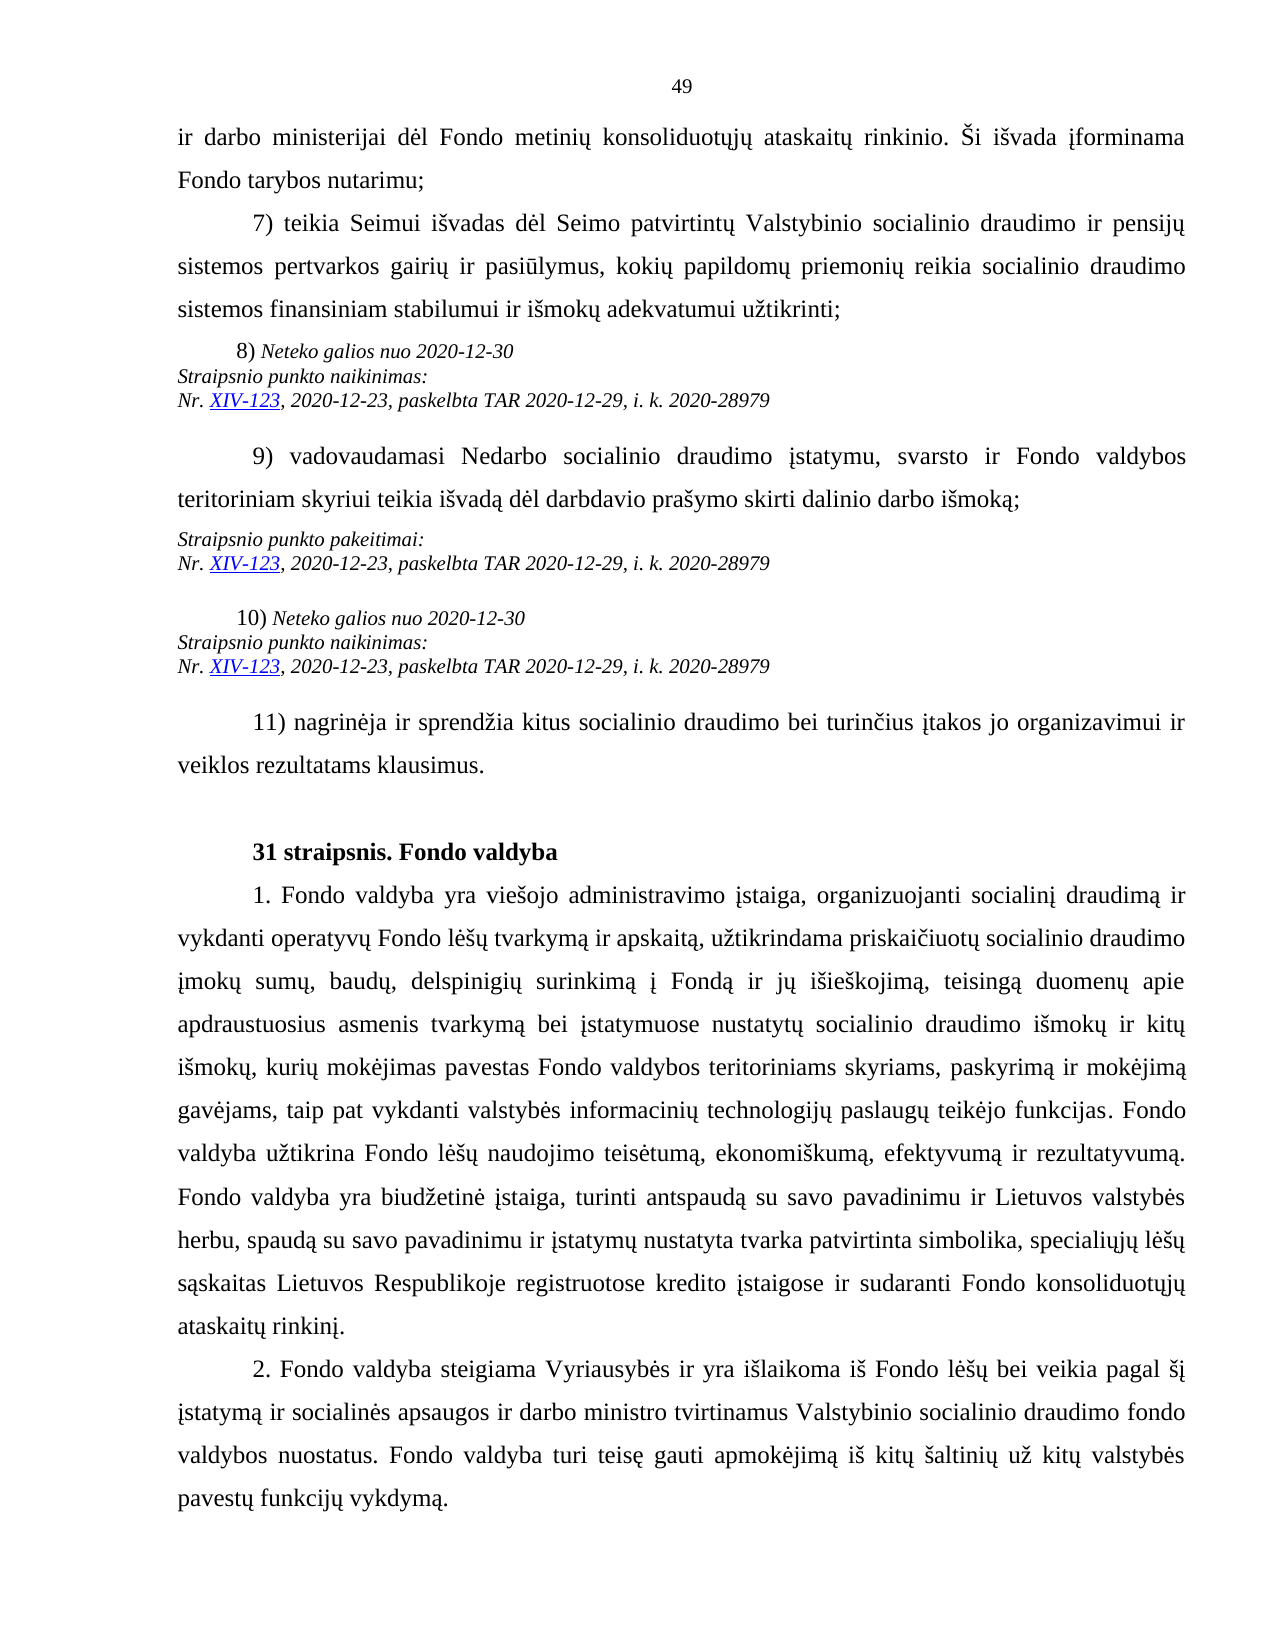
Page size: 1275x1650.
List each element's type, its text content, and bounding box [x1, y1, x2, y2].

text 2. Fondo valdyba steigiama Vyriausybės ir yra išlaikoma iš Fondo lėšų bei veikia pagal šį įstatymą ir socialinės apsaugos ir darbo ministro tvirtinamus Valstybinio socialinio draudimo fondo valdybos nuostatus. Fondo valdyba turi teisę gauti apmokėjimą iš kitų šaltinių už kitų valstybės pavestų funkcijų vykdymą. [177, 1354, 1186, 1512]
text 9) vadovaudamasi Nedarbo socialinio draudimo įstatymu, svarsto ir Fondo valdybos teritoriniam skyriui teikia išvadą dėl darbdavio prašymo skirti dalinio darbo išmoką; [177, 441, 1186, 513]
text Nr. XIV-123, 2020-12-23, paskelbta TAR 2020-12-29, i. k. 2020-28979 [177, 388, 1186, 412]
text 31 straipsnis. Fondo valdyba [177, 837, 1186, 865]
text 11) nagrinėja ir sprendžia kitus socialinio draudimo bei turinčius įtakos jo organizavimui ir veiklos rezultatams klausimus. [177, 707, 1186, 779]
text Straipsnio punkto pakeitimai: [177, 527, 1186, 551]
text 1. Fondo valdyba yra viešojo administravimo įstaiga, organizuojanti socialinį draudimą ir vykdanti operatyvų Fondo lėšų tvarkymą ir apskaitą, užtikrindama priskaičiuotų socialinio draudimo įmokų sumų, baudų, delspinigių surinkimą į Fondą ir jų išieškojimą, teisingą duomenų apie apdraustuosius asmenis tvarkymą bei įstatymuose nustatytų socialinio draudimo išmokų ir kitų išmokų, kurių mokėjimas pavestas Fondo valdybos teritoriniams skyriams, paskyrimą ir mokėjimą gavėjams, taip pat vykdanti valstybės informacinių technologijų paslaugų teikėjo funkcijas. Fondo valdyba užtikrina Fondo lėšų naudojimo teisėtumą, ekonomiškumą, efektyvumą ir rezultatyvumą. Fondo valdyba yra biudžetinė įstaiga, turinti antspaudą su savo pavadinimu ir Lietuvos valstybės herbu, spaudą su savo pavadinimu ir įstatymų nustatyta tvarka patvirtinta simbolika, specialiųjų lėšų sąskaitas Lietuvos Respublikoje registruotose kredito įstaigose ir sudaranti Fondo konsoliduotųjų ataskaitų rinkinį. [177, 880, 1186, 1340]
text 8) Neteko galios nuo 2020-12-30 [177, 338, 1186, 364]
text 10) Neteko galios nuo 2020-12-30 [177, 604, 1186, 630]
text 7) teikia Seimui išvadas dėl Seimo patvirtintų Valstybinio socialinio draudimo ir pensijų sistemos pertvarkos gairių ir pasiūlymus, kokių papildomų priemonių reikia socialinio draudimo sistemos finansiniam stabilumui ir išmokų adekvatumui užtikrinti; [177, 208, 1186, 323]
text Straipsnio punkto naikinimas: [177, 364, 1186, 388]
text ir darbo ministerijai dėl Fondo metinių konsoliduotųjų ataskaitų rinkinio. Ši išvada įforminama Fondo tarybos nutarimu; [177, 122, 1186, 194]
text Straipsnio punkto naikinimas: [177, 630, 1186, 654]
text Nr. XIV-123, 2020-12-23, paskelbta TAR 2020-12-29, i. k. 2020-28979 [177, 654, 1186, 678]
text Nr. XIV-123, 2020-12-23, paskelbta TAR 2020-12-29, i. k. 2020-28979 [177, 551, 1186, 575]
